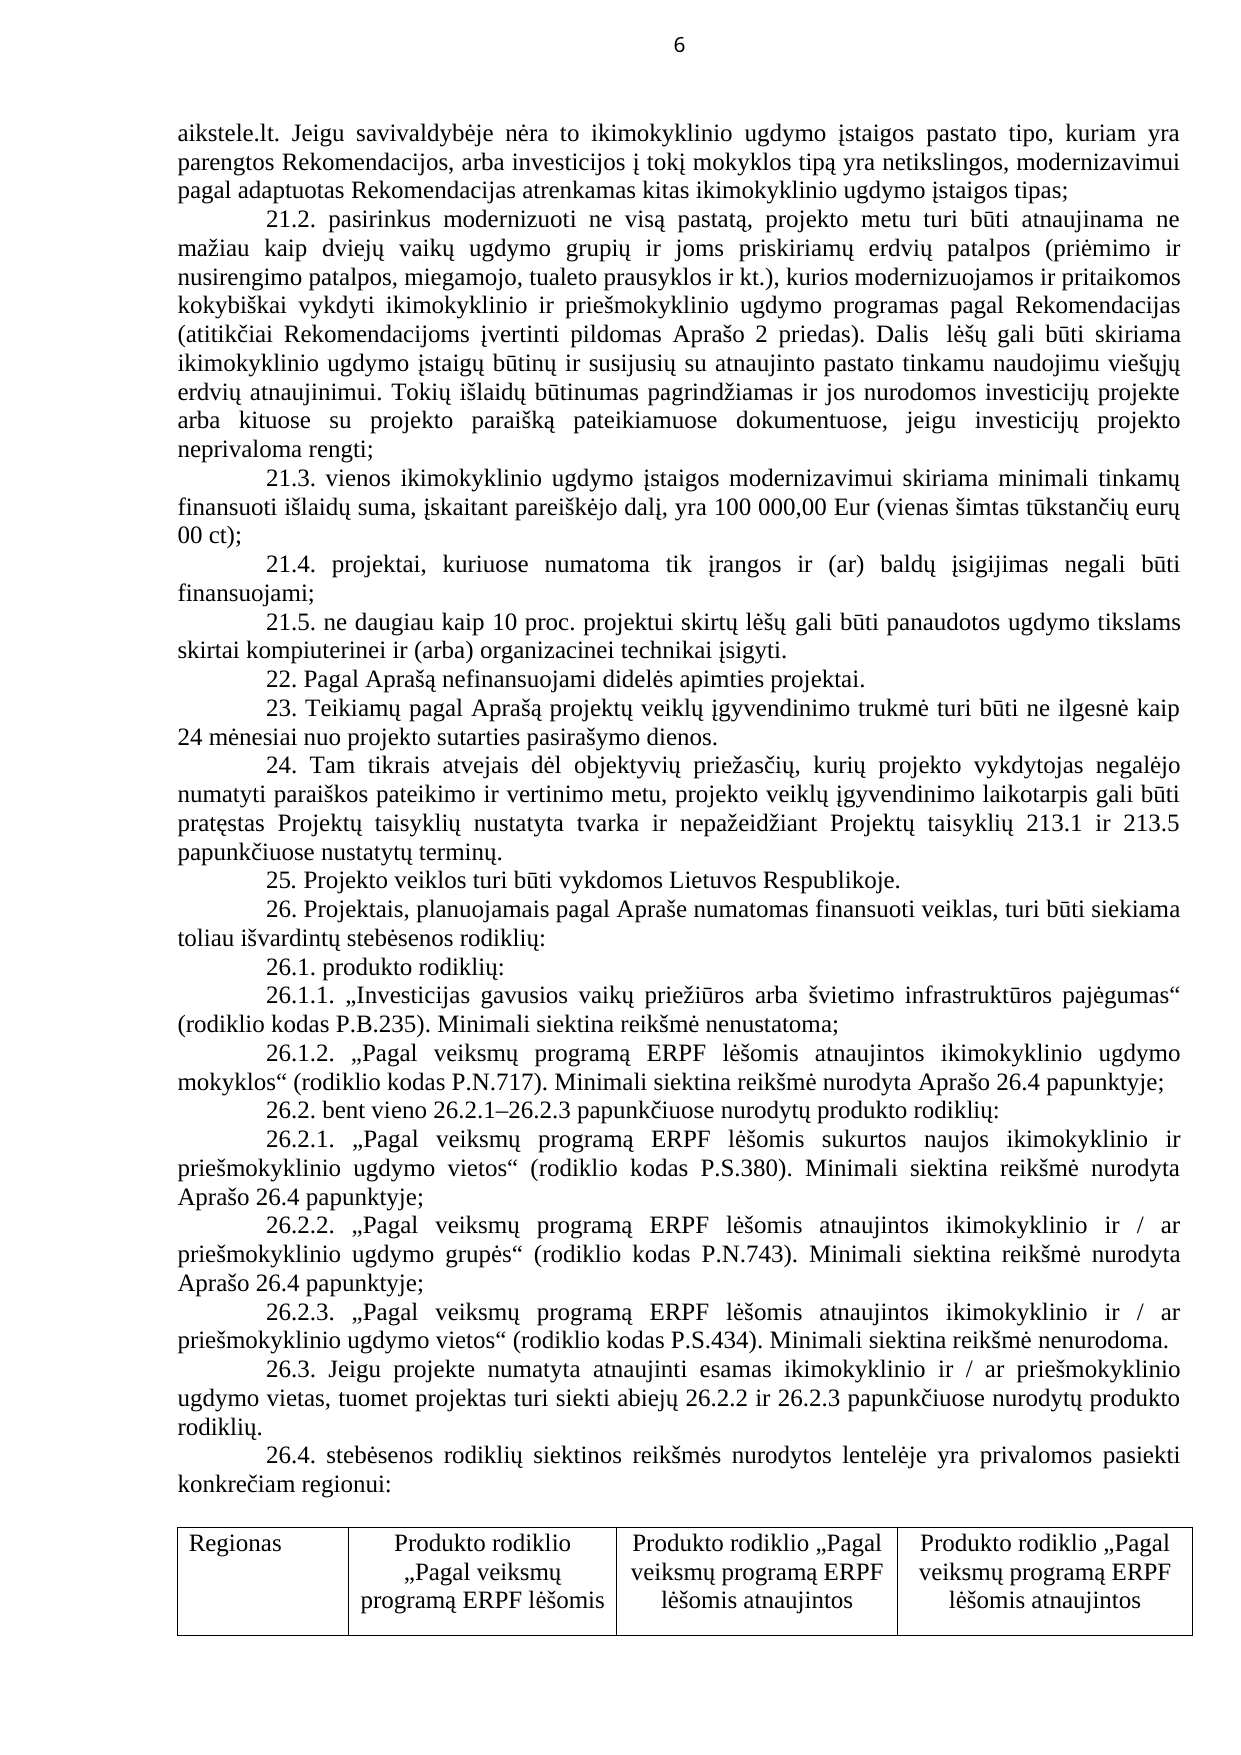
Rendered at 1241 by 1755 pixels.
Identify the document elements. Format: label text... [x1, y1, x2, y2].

text 21.5. ne daugiau kaip 10 proc. projektui skirtų lėšų gali būti panaudotos ugdymo tikslams skirtai kompiuterinei ir (arba) organizacinei technikai įsigyti. [177, 607, 1181, 664]
table_header Produkto rodiklio „Pagal veiksmų programą ERPF lėšomis atnaujintos [617, 1528, 897, 1635]
text 25. Projekto veiklos turi būti vykdomos Lietuvos Respublikoje. [177, 866, 1181, 894]
text 26.2.3. „Pagal veiksmų programą ERPF lėšomis atnaujintos ikimokyklinio ir / ar priešmokyklinio ugdymo vietos“ (rodiklio kodas P.S.434). Minimali siektina reikšmė nenurodoma. [177, 1297, 1181, 1354]
text 21.2. pasirinkus modernizuoti ne visą pastatą, projekto metu turi būti atnaujinama ne mažiau kaip dviejų vaikų ugdymo grupių ir joms priskiriamų erdvių patalpos (priėmimo ir nusirengimo patalpos, miegamojo, tualeto prausyklos ir kt.), kurios modernizuojamos ir pritaikomos kokybiškai vykdyti ikimokyklinio ir priešmokyklinio ugdymo programas pagal Rekomendacijas (atitikčiai Rekomendacijoms įvertinti pildomas Aprašo 2 priedas). Dalis lėšų gali būti skiriama ikimokyklinio ugdymo įstaigų būtinų ir susijusių su atnaujinto pastato tinkamu naudojimu viešųjų erdvių atnaujinimui. Tokių išlaidų būtinumas pagrindžiamas ir jos nurodomos investicijų projekte arba kituose su projekto paraišką pateikiamuose dokumentuose, jeigu investicijų projekto neprivaloma rengti; [177, 204, 1181, 463]
table_header Produkto rodiklio „Pagal veiksmų programą ERPF lėšomis [349, 1528, 616, 1635]
text 23. Teikiamų pagal Aprašą projektų veiklų įgyvendinimo trukmė turi būti ne ilgesnė kaip 24 mėnesiai nuo projekto sutarties pasirašymo dienos. [177, 693, 1181, 751]
text 22. Pagal Aprašą nefinansuojami didelės apimties projektai. [177, 664, 1181, 693]
text 26.2.2. „Pagal veiksmų programą ERPF lėšomis atnaujintos ikimokyklinio ir / ar priešmokyklinio ugdymo grupės“ (rodiklio kodas P.N.743). Minimali siektina reikšmė nurodyta Aprašo 26.4 papunktyje; [177, 1211, 1181, 1297]
text 24. Tam tikrais atvejais dėl objektyvių priežasčių, kurių projekto vykdytojas negalėjo numatyti paraiškos pateikimo ir vertinimo metu, projekto veiklų įgyvendinimo laikotarpis gali būti pratęstas Projektų taisyklių nustatyta tvarka ir nepažeidžiant Projektų taisyklių 213.1 ir 213.5 papunkčiuose nustatytų terminų. [177, 751, 1181, 866]
text 26.1.2. „Pagal veiksmų programą ERPF lėšomis atnaujintos ikimokyklinio ugdymo mokyklos“ (rodiklio kodas P.N.717). Minimali siektina reikšmė nurodyta Aprašo 26.4 papunktyje; [177, 1038, 1181, 1096]
text 26.1.1. „Investicijas gavusios vaikų priežiūros arba švietimo infrastruktūros pajėgumas“ (rodiklio kodas P.B.235). Minimali siektina reikšmė nenustatoma; [177, 981, 1181, 1038]
text 26.4. stebėsenos rodiklių siektinos reikšmės nurodytos lentelėje yra privalomos pasiekti konkrečiam regionui: [177, 1441, 1181, 1498]
text 26.2. bent vieno 26.2.1–26.2.3 papunkčiuose nurodytų produkto rodiklių: [177, 1096, 1181, 1124]
table_header Regionas [178, 1528, 348, 1635]
text 26.2.1. „Pagal veiksmų programą ERPF lėšomis sukurtos naujos ikimokyklinio ir priešmokyklinio ugdymo vietos“ (rodiklio kodas P.S.380). Minimali siektina reikšmė nurodyta Aprašo 26.4 papunktyje; [177, 1124, 1181, 1211]
text 26.1. produkto rodiklių: [177, 952, 1181, 981]
text 26.3. Jeigu projekte numatyta atnaujinti esamas ikimokyklinio ir / ar priešmokyklinio ugdymo vietas, tuomet projektas turi siekti abiejų 26.2.2 ir 26.2.3 papunkčiuose nurodytų produkto rodiklių. [177, 1354, 1181, 1441]
text 21.3. vienos ikimokyklinio ugdymo įstaigos modernizavimui skiriama minimali tinkamų finansuoti išlaidų suma, įskaitant pareiškėjo dalį, yra 100 000,00 Eur (vienas šimtas tūkstančių eurų 00 ct); [177, 463, 1181, 549]
text 21.4. projektai, kuriuose numatoma tik įrangos ir (ar) baldų įsigijimas negali būti finansuojami; [177, 549, 1181, 607]
table_header Produkto rodiklio „Pagal veiksmų programą ERPF lėšomis atnaujintos [898, 1528, 1192, 1635]
text 26. Projektais, planuojamais pagal Apraše numatomas finansuoti veiklas, turi būti siekiama toliau išvardintų stebėsenos rodiklių: [177, 894, 1181, 952]
text aikstele.lt. Jeigu savivaldybėje nėra to ikimokyklinio ugdymo įstaigos pastato tipo, kuriam yra parengtos Rekomendacijos, arba investicijos į tokį mokyklos tipą yra netikslingos, modernizavimui pagal adaptuotas Rekomendacijas atrenkamas kitas ikimokyklinio ugdymo įstaigos tipas; [177, 118, 1181, 204]
